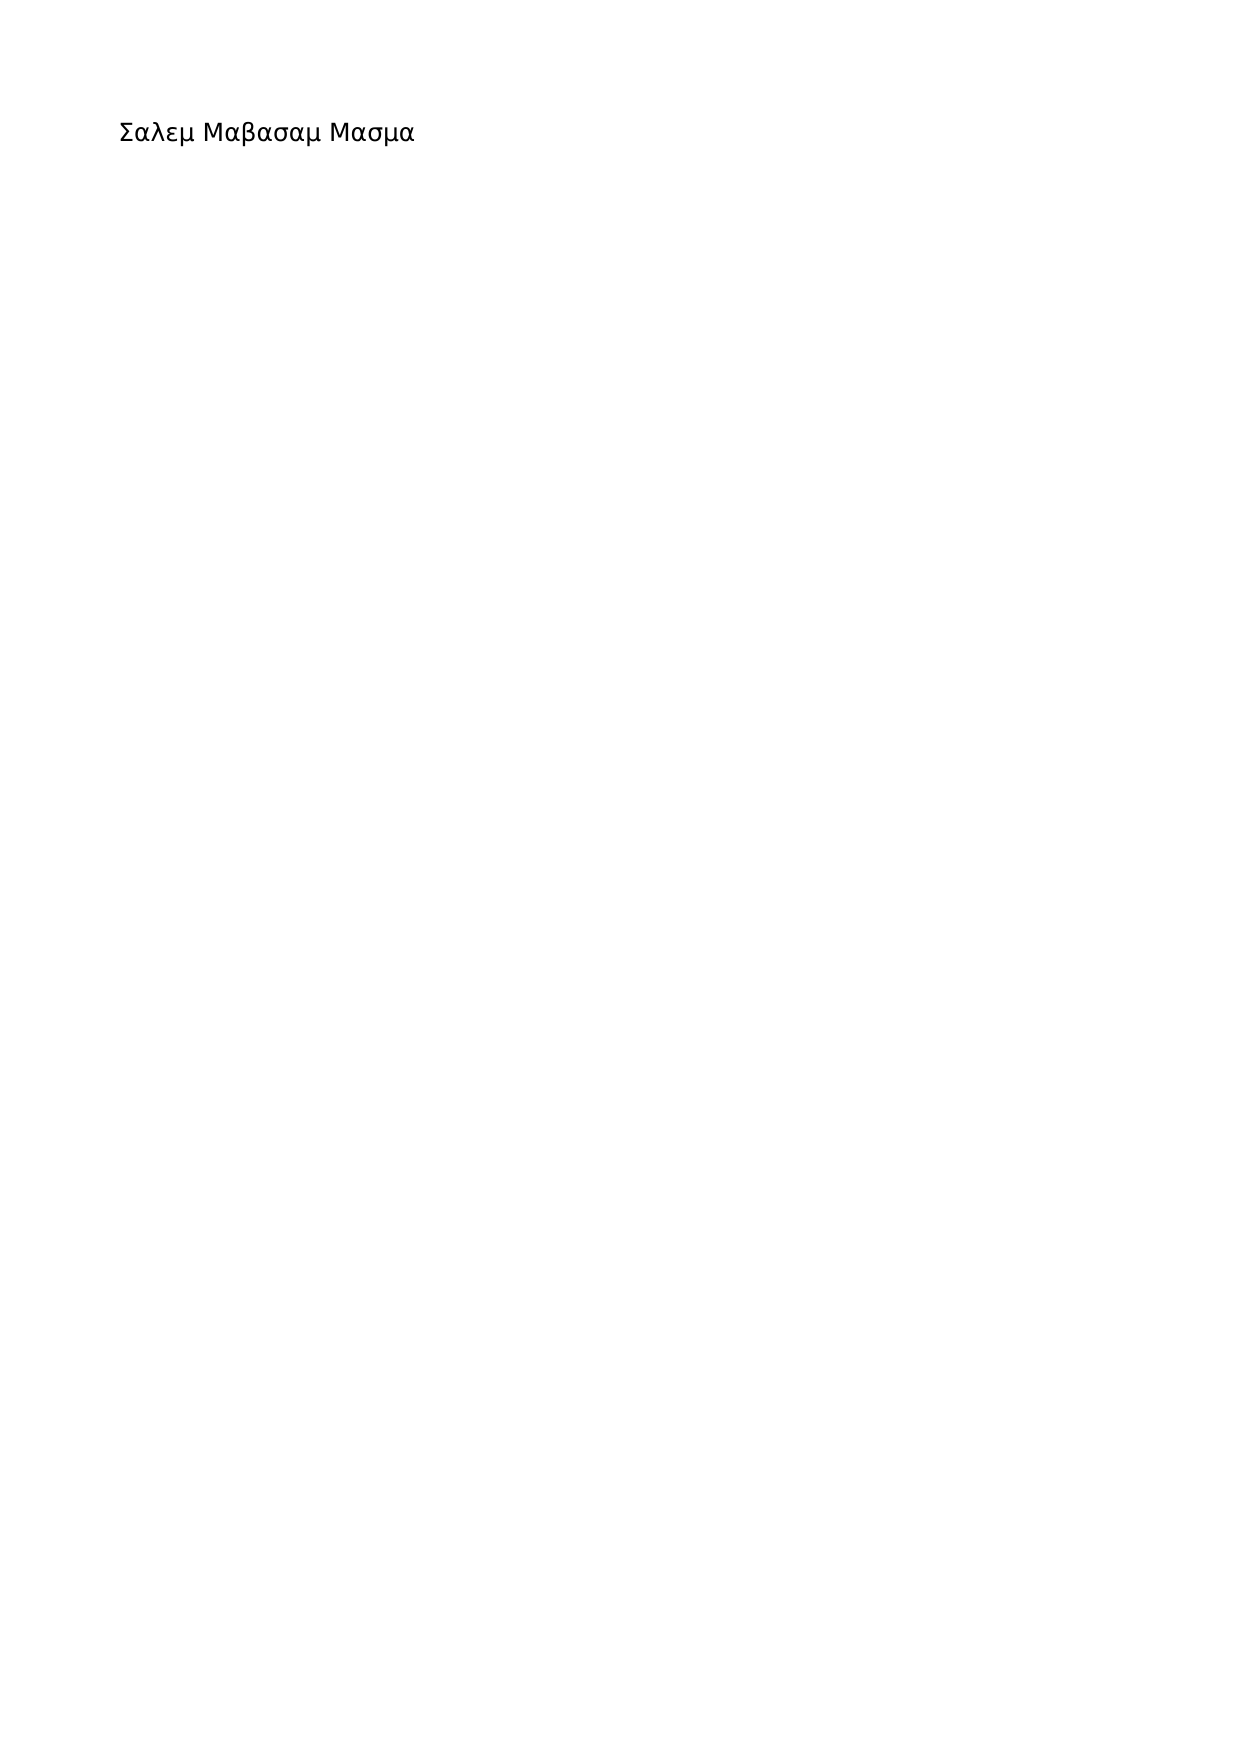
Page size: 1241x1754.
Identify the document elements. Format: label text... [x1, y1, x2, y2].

text Σαλεμ Μαβασαμ Μασμα [118, 118, 1122, 147]
